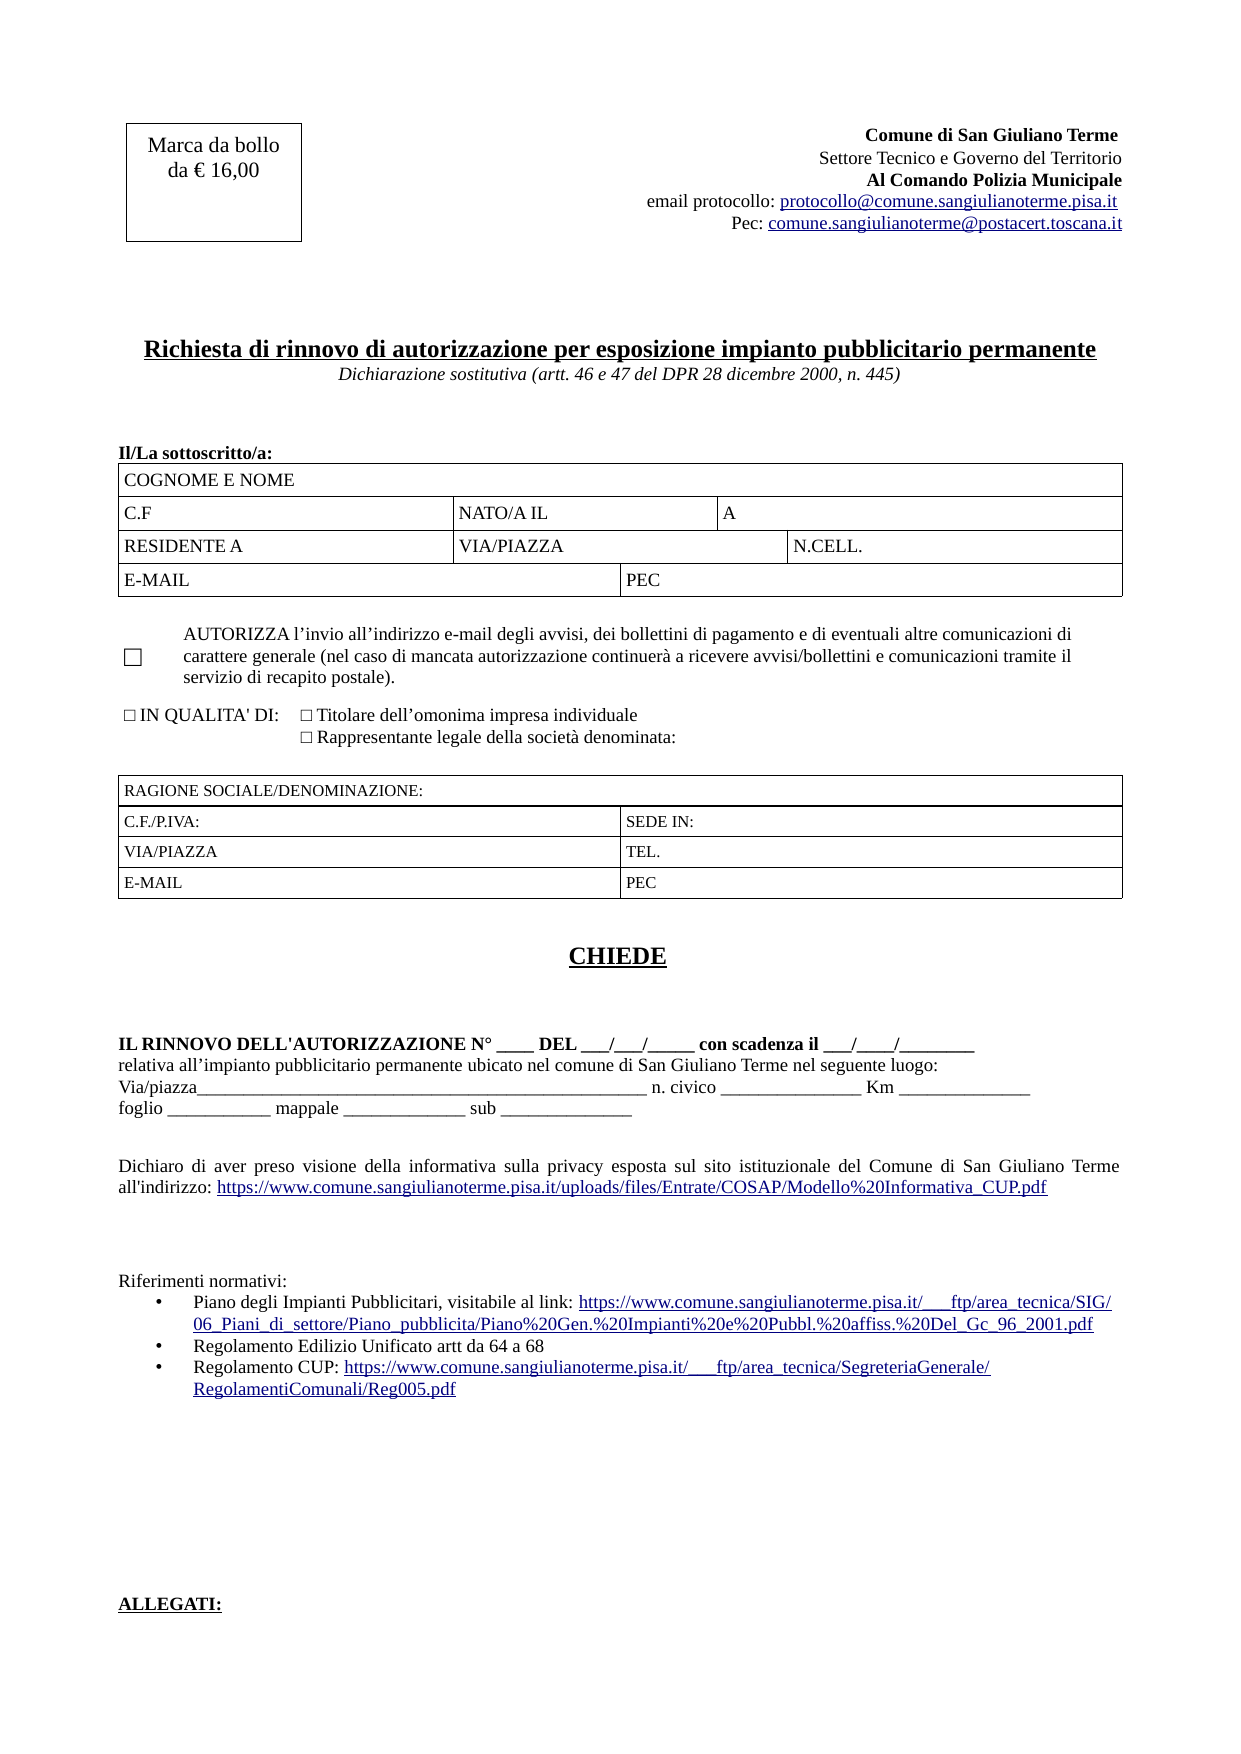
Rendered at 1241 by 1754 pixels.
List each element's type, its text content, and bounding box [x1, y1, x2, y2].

text Richiesta di rinnovo di autorizzazione per esposizione impianto pubblicitario permanente [118, 334, 1122, 362]
table_header E-MAIL [119, 868, 620, 898]
text Riferimenti normativi: [118, 1270, 1122, 1291]
table_header RESIDENTE A [119, 531, 453, 563]
table_header NATO/A IL [454, 497, 717, 529]
table_header C.F./P.IVA: [119, 807, 620, 836]
text Dichiaro di aver preso visione della informativa sulla privacy esposta sul sito istituzionale del Comune di San Giuliano Terme all'indirizzo: https://www.comune.sangiulianoterme.pisa.it/uploads/files/Entrate/COSAP/Modello%20Informativa_CUP.pdf [118, 1154, 1122, 1198]
text Comune di San Giuliano Terme [118, 118, 1122, 147]
text Pec: comune.sangiulianoterme@postacert.toscana.it [302, 212, 1122, 233]
text ALLEGATI: [118, 1593, 1122, 1615]
table_header COGNOME E NOME [119, 464, 1122, 496]
table_header RAGIONE SOCIALE/DENOMINAZIONE: [119, 776, 1122, 805]
text Comune di San Giuliano Terme [127, 124, 301, 241]
text Il/La sottoscritto/a: [118, 442, 1122, 463]
text foglio ___________ mappale _____________ sub ______________ [118, 1097, 1122, 1119]
text relativa all’impianto pubblicitario permanente ubicato nel comune di San Giuliano Terme nel seguente luogo: [118, 1054, 1122, 1076]
table_header E-MAIL [119, 564, 620, 596]
table_header SEDE IN: [621, 807, 1122, 836]
table_header TEL. [621, 837, 1122, 867]
text Dichiarazione sostitutiva (artt. 46 e 47 del DPR 28 dicembre 2000, n. 445) [118, 362, 1122, 384]
text Settore Tecnico e Governo del Territorio [302, 147, 1122, 168]
list Al Comando Polizia Municipale [302, 168, 1122, 190]
list Piano degli Impianti Pubblicitari, visitabile al link: https://www.comune.sangiulianoterme.pisa.it/___ftp/area_tecnica/SIG/06_Piani_di_settore/Piano_pubblicita/Piano%20Gen.%20Impianti%20e%20Pubbl.%20affiss.%20Del_Gc_96_2001.pdf [156, 1291, 1122, 1334]
table_header C.F [119, 497, 453, 529]
table_header N.CELL. [788, 531, 1122, 563]
text Via/piazza________________________________________________ n. civico _______________ Km ______________ [118, 1076, 1122, 1097]
table_header VIA/PIAZZA [454, 531, 787, 563]
text email protocollo: protocollo@comune.sangiulianoterme.pisa.it [302, 190, 1122, 212]
text Marca da bollo da € 16,00 [134, 132, 292, 182]
text IL RINNOVO DELL'AUTORIZZAZIONE N° ____ DEL ___/___/_____ con scadenza il ___/____/________ [118, 1032, 1122, 1054]
table_header VIA/PIAZZA [119, 837, 620, 867]
table_header PEC [621, 868, 1122, 898]
table_header □ Titolare dell’omonima impresa individuale □ Rappresentante legale della società denominata: [295, 699, 1122, 753]
list Regolamento Edilizio Unificato artt da 64 a 68 [156, 1334, 1122, 1356]
table_header A [718, 497, 1122, 529]
text CHIEDE [118, 941, 1122, 970]
table_header □ IN QUALITA' DI: [118, 699, 295, 753]
table_header □ [118, 618, 177, 694]
list Regolamento CUP: https://www.comune.sangiulianoterme.pisa.it/___ftp/area_tecnica/SegreteriaGenerale/RegolamentiComunali/Reg005.pdf [156, 1356, 1122, 1399]
table_header AUTORIZZA l’invio all’indirizzo e-mail degli avvisi, dei bollettini di pagamento e di eventuali altre comunicazioni di carattere generale (nel caso di mancata autorizzazione continuerà a ricevere avvisi/bollettini e comunicazioni tramite il servizio di recapito postale). [178, 618, 1122, 694]
table_header PEC [621, 564, 1122, 596]
